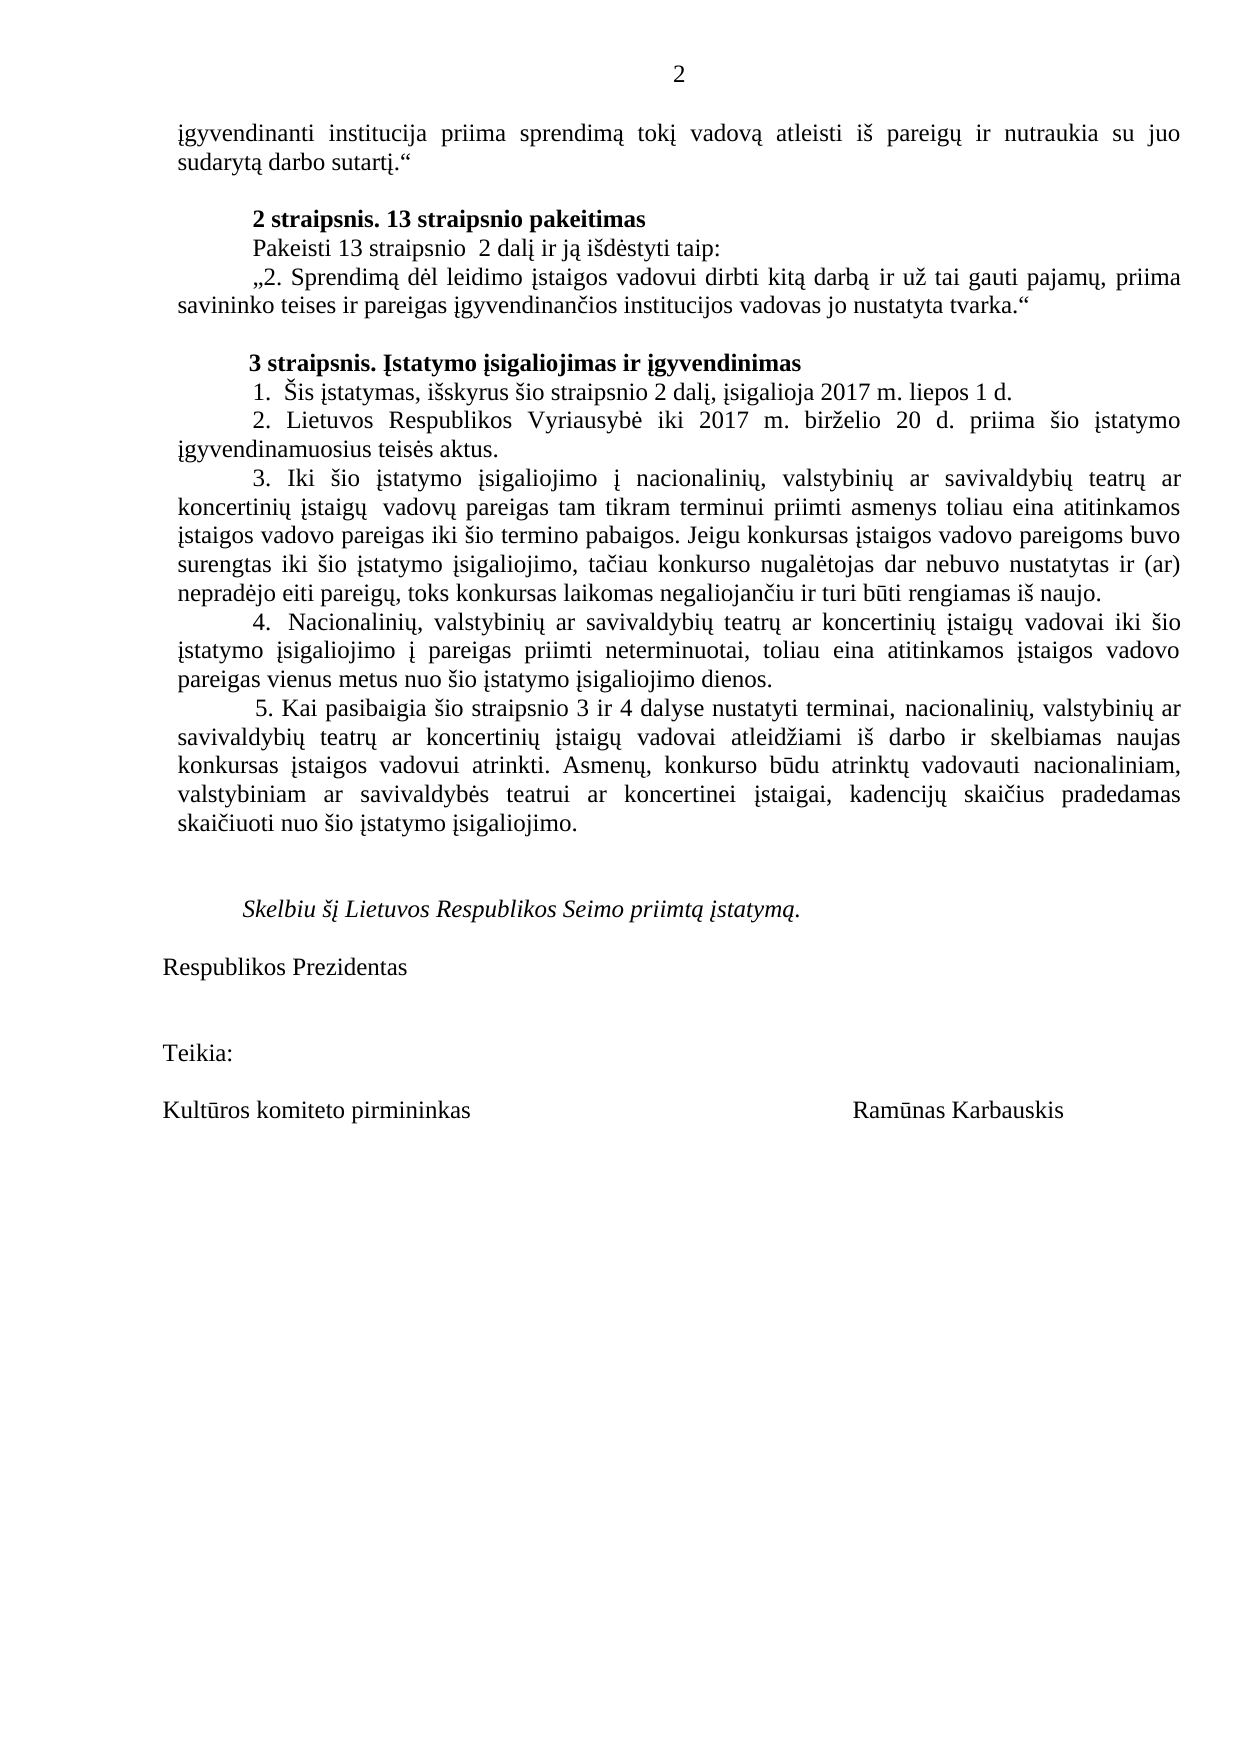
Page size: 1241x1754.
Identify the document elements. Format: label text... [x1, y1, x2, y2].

text 3 straipsnis. Įstatymo įsigaliojimas ir įgyvendinimas [177, 348, 1181, 377]
text 1. Šis įstatymas, išskyrus šio straipsnio 2 dalį, įsigalioja 2017 m. liepos 1 d. [177, 377, 1181, 406]
text įgyvendinanti institucija priima sprendimą tokį vadovą atleisti iš pareigų ir nutraukia su juo sudarytą darbo sutartį.“ [177, 118, 1181, 176]
text Respublikos Prezidentas [162, 952, 1181, 981]
text Skelbiu šį Lietuvos Respublikos Seimo priimtą įstatymą. [177, 894, 1181, 923]
text „2. Sprendimą dėl leidimo įstaigos vadovui dirbti kitą darbą ir už tai gauti pajamų, priima savininko teises ir pareigas įgyvendinančios institucijos vadovas jo nustatyta tvarka.“ [177, 262, 1181, 319]
text 3. Iki šio įstatymo įsigaliojimo į nacionalinių, valstybinių ar savivaldybių teatrų ar koncertinių įstaigų vadovų pareigas tam tikram terminui priimti asmenys toliau eina atitinkamos įstaigos vadovo pareigas iki šio termino pabaigos. Jeigu konkursas įstaigos vadovo pareigoms buvo surengtas iki šio įstatymo įsigaliojimo, tačiau konkurso nugalėtojas dar nebuvo nustatytas ir (ar) nepradėjo eiti pareigų, toks konkursas laikomas negaliojančiu ir turi būti rengiamas iš naujo. [177, 463, 1181, 607]
text Pakeisti 13 straipsnio 2 dalį ir ją išdėstyti taip: [177, 233, 1181, 262]
text 5. Kai pasibaigia šio straipsnio 3 ir 4 dalyse nustatyti terminai, nacionalinių, valstybinių ar savivaldybių teatrų ar koncertinių įstaigų vadovai atleidžiami iš darbo ir skelbiamas naujas konkursas įstaigos vadovui atrinkti. Asmenų, konkurso būdu atrinktų vadovauti nacionaliniam, valstybiniam ar savivaldybės teatrui ar koncertinei įstaigai, kadencijų skaičius pradedamas skaičiuoti nuo šio įstatymo įsigaliojimo. [177, 693, 1181, 837]
text Teikia: [162, 1038, 1181, 1067]
text Kultūros komiteto pirmininkas Ramūnas Karbauskis [162, 1096, 1181, 1124]
text 2. Lietuvos Respublikos Vyriausybė iki 2017 m. birželio 20 d. priima šio įstatymo įgyvendinamuosius teisės aktus. [177, 406, 1181, 463]
text 4. Nacionalinių, valstybinių ar savivaldybių teatrų ar koncertinių įstaigų vadovai iki šio įstatymo įsigaliojimo į pareigas priimti neterminuotai, toliau eina atitinkamos įstaigos vadovo pareigas vienus metus nuo šio įstatymo įsigaliojimo dienos. [177, 607, 1181, 693]
text 2 straipsnis. 13 straipsnio pakeitimas [177, 204, 1181, 233]
